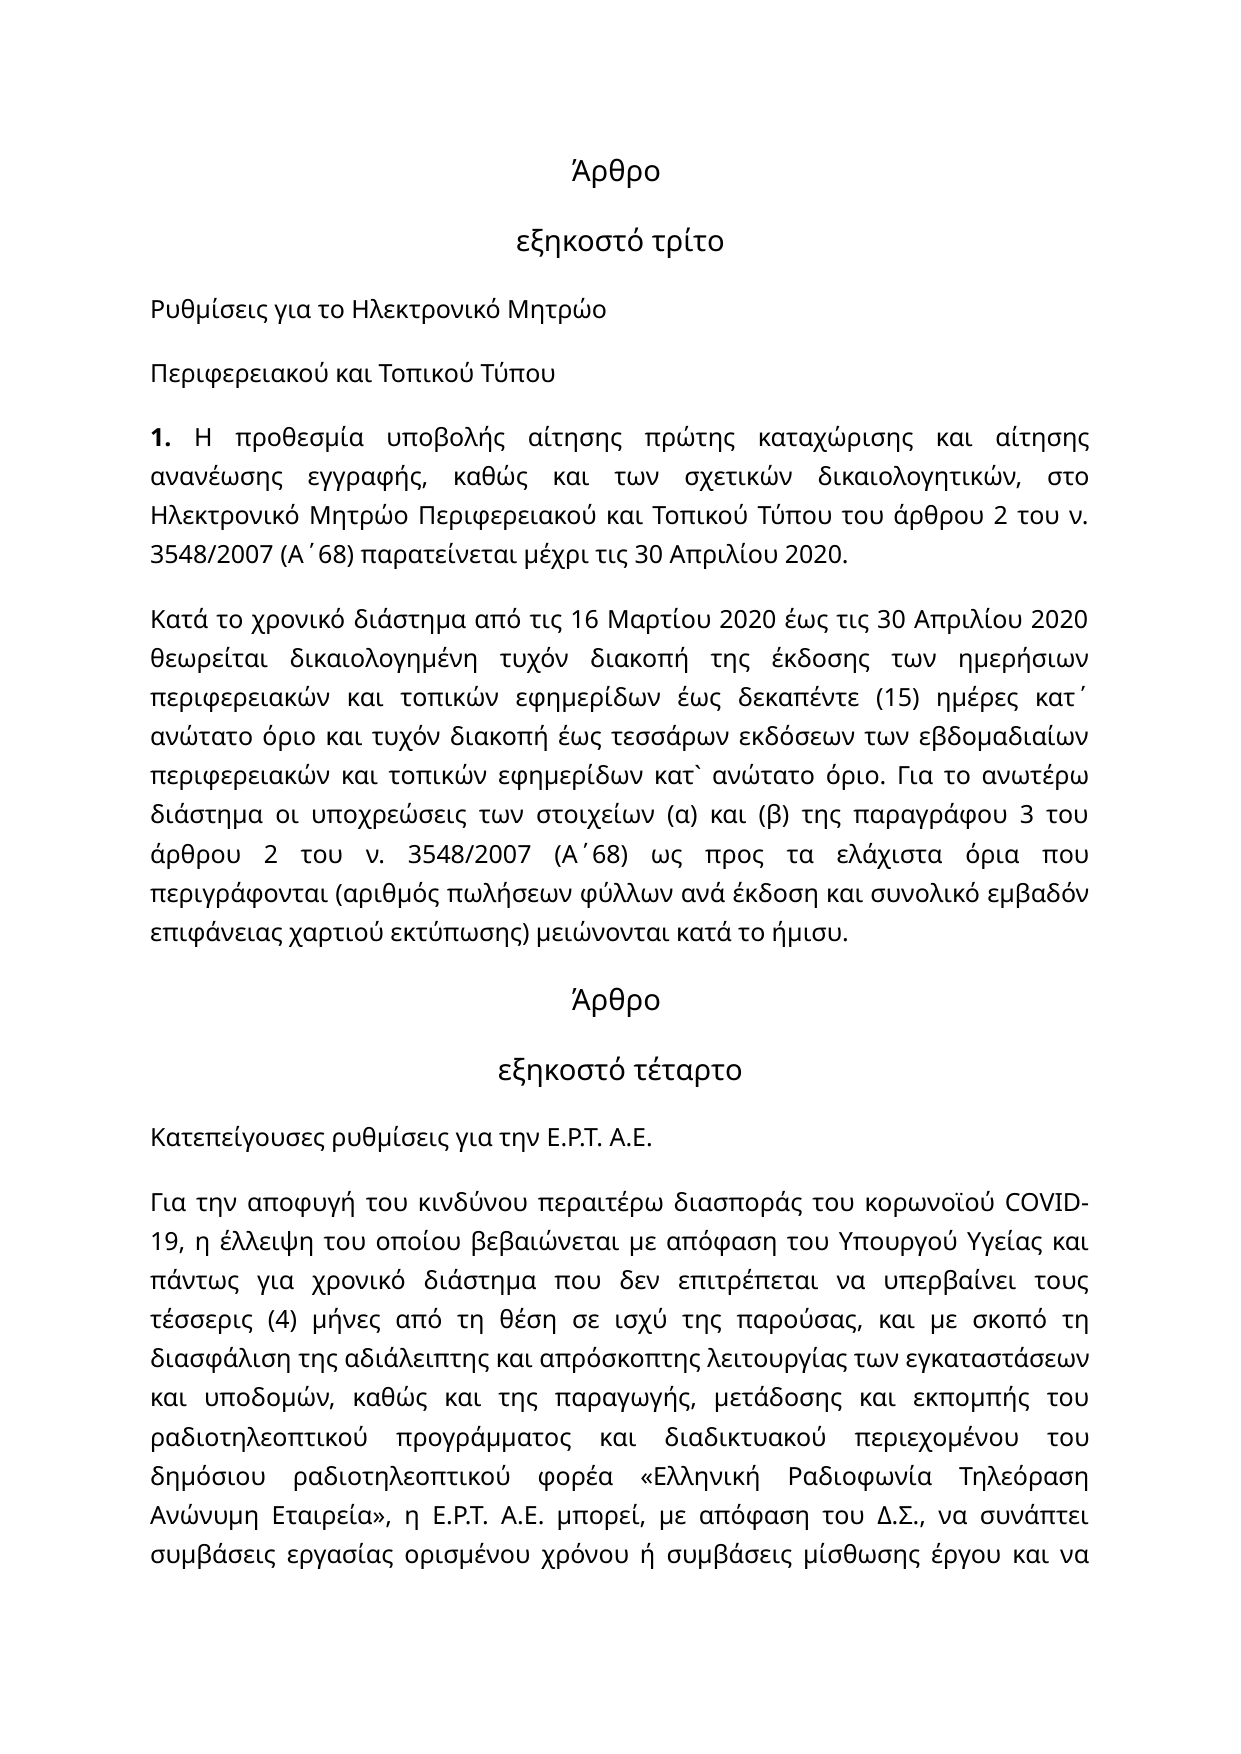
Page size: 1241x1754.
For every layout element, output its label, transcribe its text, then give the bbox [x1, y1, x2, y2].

subtitle εξηκοστό τρίτο [150, 221, 1090, 260]
text Ρυθμίσεις για το Ηλεκτρονικό Μητρώο [150, 291, 1090, 325]
subtitle Άρθρο [150, 150, 1090, 190]
subtitle εξηκοστό τέταρτο [150, 1049, 1090, 1089]
text 1. Η προθεσμία υποβολής αίτησης πρώτης καταχώρισης και αίτησης ανανέωσης εγγραφής, καθώς και των σχετικών δικαιολογητικών, στο Ηλεκτρονικό Μητρώο Περιφερειακού και Τοπικού Τύπου του άρθρου 2 του ν. 3548/2007 (Α΄68) παρατείνεται μέχρι τις 30 Απριλίου 2020. [150, 419, 1090, 571]
text Για την αποφυγή του κινδύνου περαιτέρω διασποράς του κορωνοϊού COVID-19, η έλλειψη του οποίου βεβαιώνεται με απόφαση του Υπουργού Υγείας και πάντως για χρονικό διάστημα που δεν επιτρέπεται να υπερβαίνει τους τέσσερις (4) μήνες από τη θέση σε ισχύ της παρούσας, και με σκοπό τη διασφάλιση της αδιάλειπτης και απρόσκοπτης λειτουργίας των εγκαταστάσεων και υποδομών, καθώς και της παραγωγής, μετάδοσης και εκπομπής του ραδιοτηλεοπτικού προγράμματος και διαδικτυακού περιεχομένου του δημόσιου ραδιοτηλεοπτικού φορέα «Ελληνική Ραδιοφωνία Τηλεόραση Ανώνυμη Εταιρεία», η Ε.Ρ.Τ. Α.Ε. μπορεί, με απόφαση του Δ.Σ., να συνάπτει συμβάσεις εργασίας ορισμένου χρόνου ή συμβάσεις μίσθωσης έργου και να [150, 1184, 1090, 1571]
text Κατά το χρονικό διάστημα από τις 16 Μαρτίου 2020 έως τις 30 Απριλίου 2020 θεωρείται δικαιολογημένη τυχόν διακοπή της έκδοσης των ημερήσιων περιφερειακών και τοπικών εφημερίδων έως δεκαπέντε (15) ημέρες κατ΄ ανώτατο όριο και τυχόν διακοπή έως τεσσάρων εκδόσεων των εβδομαδιαίων περιφερειακών και τοπικών εφημερίδων κατ` ανώτατο όριο. Για το ανωτέρω διάστημα οι υποχρεώσεις των στοιχείων (α) και (β) της παραγράφου 3 του άρθρου 2 του ν. 3548/2007 (Α΄68) ως προς τα ελάχιστα όρια που περιγράφονται (αριθμός πωλήσεων φύλλων ανά έκδοση και συνολικό εμβαδόν επιφάνειας χαρτιού εκτύπωσης) μειώνονται κατά το ήμισυ. [150, 601, 1090, 949]
subtitle Άρθρο [150, 979, 1090, 1018]
text Κατεπείγουσες ρυθμίσεις για την Ε.Ρ.Τ. Α.Ε. [150, 1120, 1090, 1154]
text Περιφερειακού και Τοπικού Τύπου [150, 355, 1090, 389]
